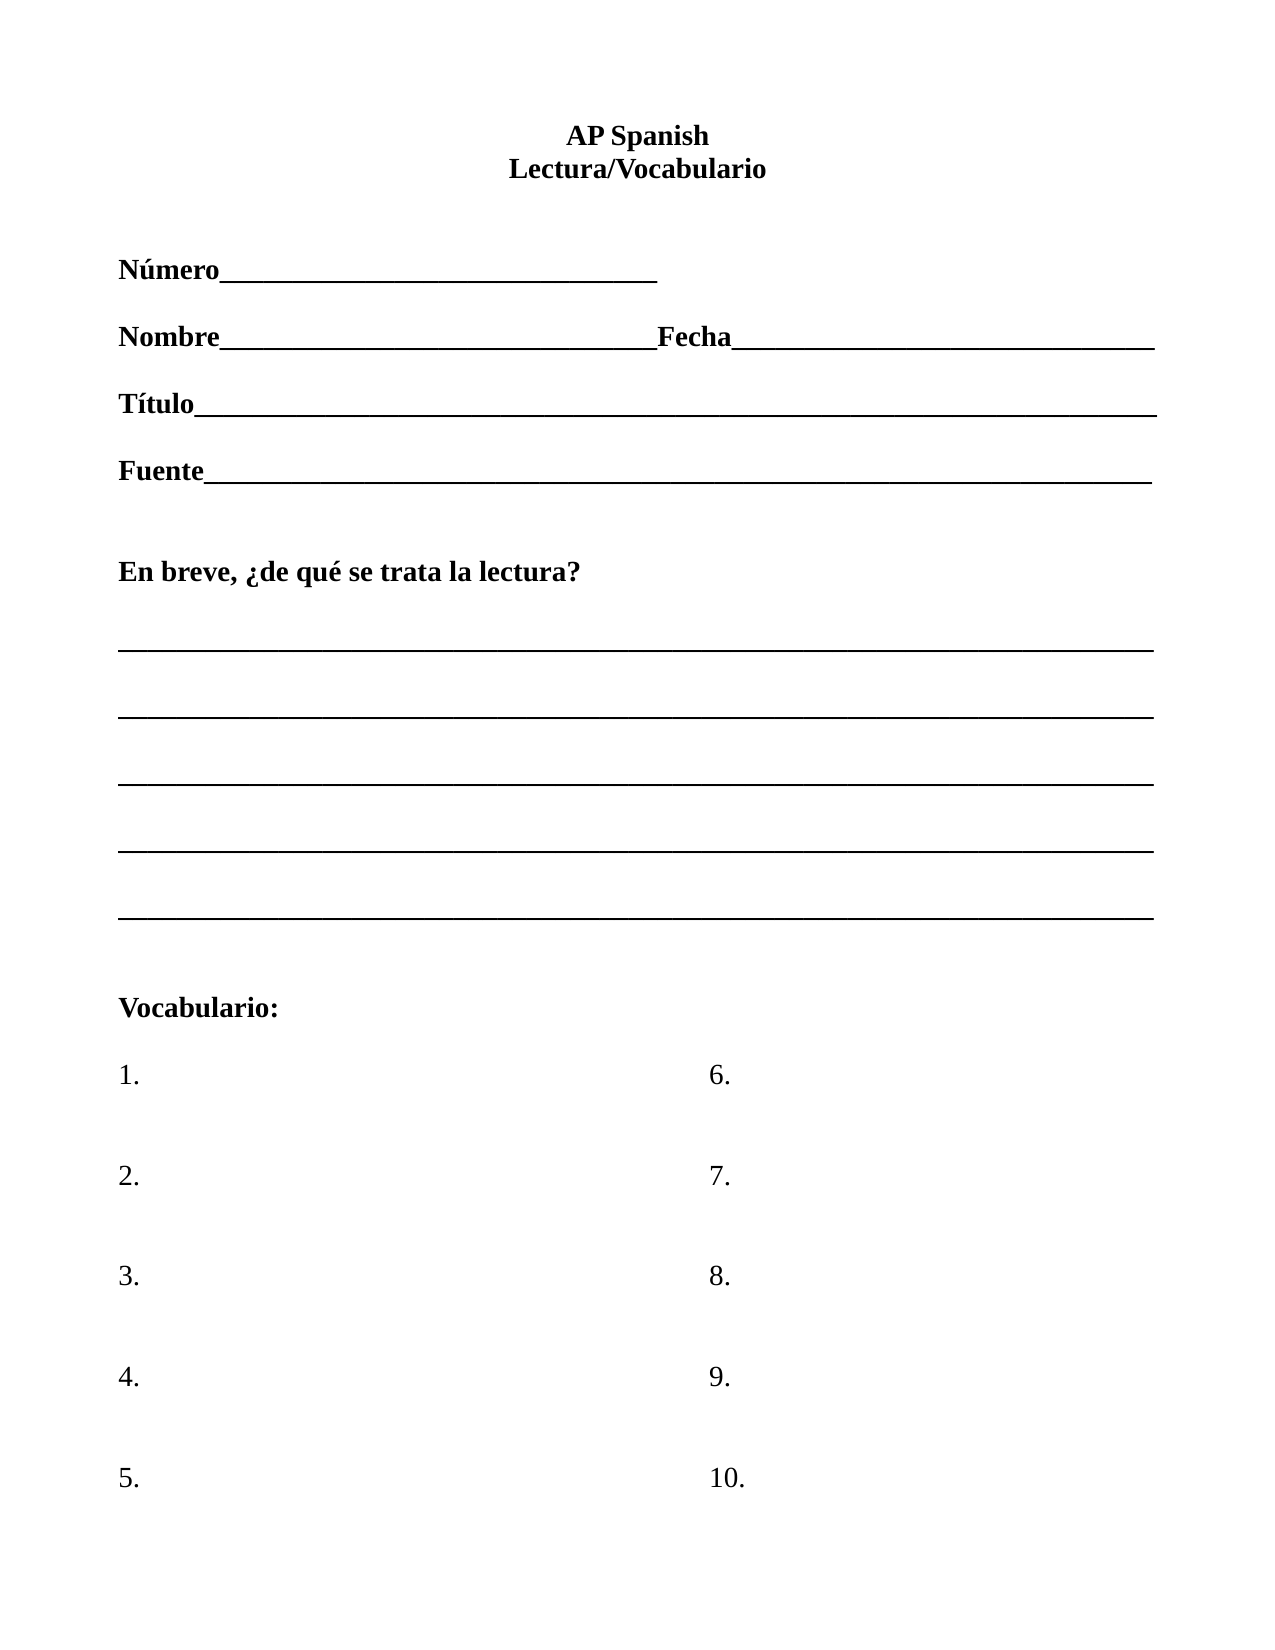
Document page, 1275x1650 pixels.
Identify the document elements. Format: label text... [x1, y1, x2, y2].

text 1. 6. [118, 1057, 1157, 1091]
text AP Spanish [118, 118, 1157, 152]
text 5. 10. [118, 1460, 1157, 1493]
text _______________________________________________________________________ [118, 688, 1157, 722]
text 3. 8. [118, 1258, 1157, 1292]
text _______________________________________________________________________ [118, 889, 1157, 923]
text Número______________________________ [118, 252, 1157, 286]
text _______________________________________________________________________ [118, 621, 1157, 655]
text Lectura/Vocabulario [118, 152, 1157, 185]
text Nombre______________________________Fecha_____________________________ [118, 319, 1157, 353]
text _______________________________________________________________________ [118, 755, 1157, 789]
text Título__________________________________________________________________ [118, 386, 1157, 420]
text Vocabulario: [118, 990, 1157, 1024]
text En breve, ¿de qué se trata la lectura? [118, 554, 1157, 588]
text 4. 9. [118, 1359, 1157, 1393]
text 2. 7. [118, 1158, 1157, 1191]
text _______________________________________________________________________ [118, 822, 1157, 856]
text Fuente_________________________________________________________________ [118, 453, 1157, 487]
